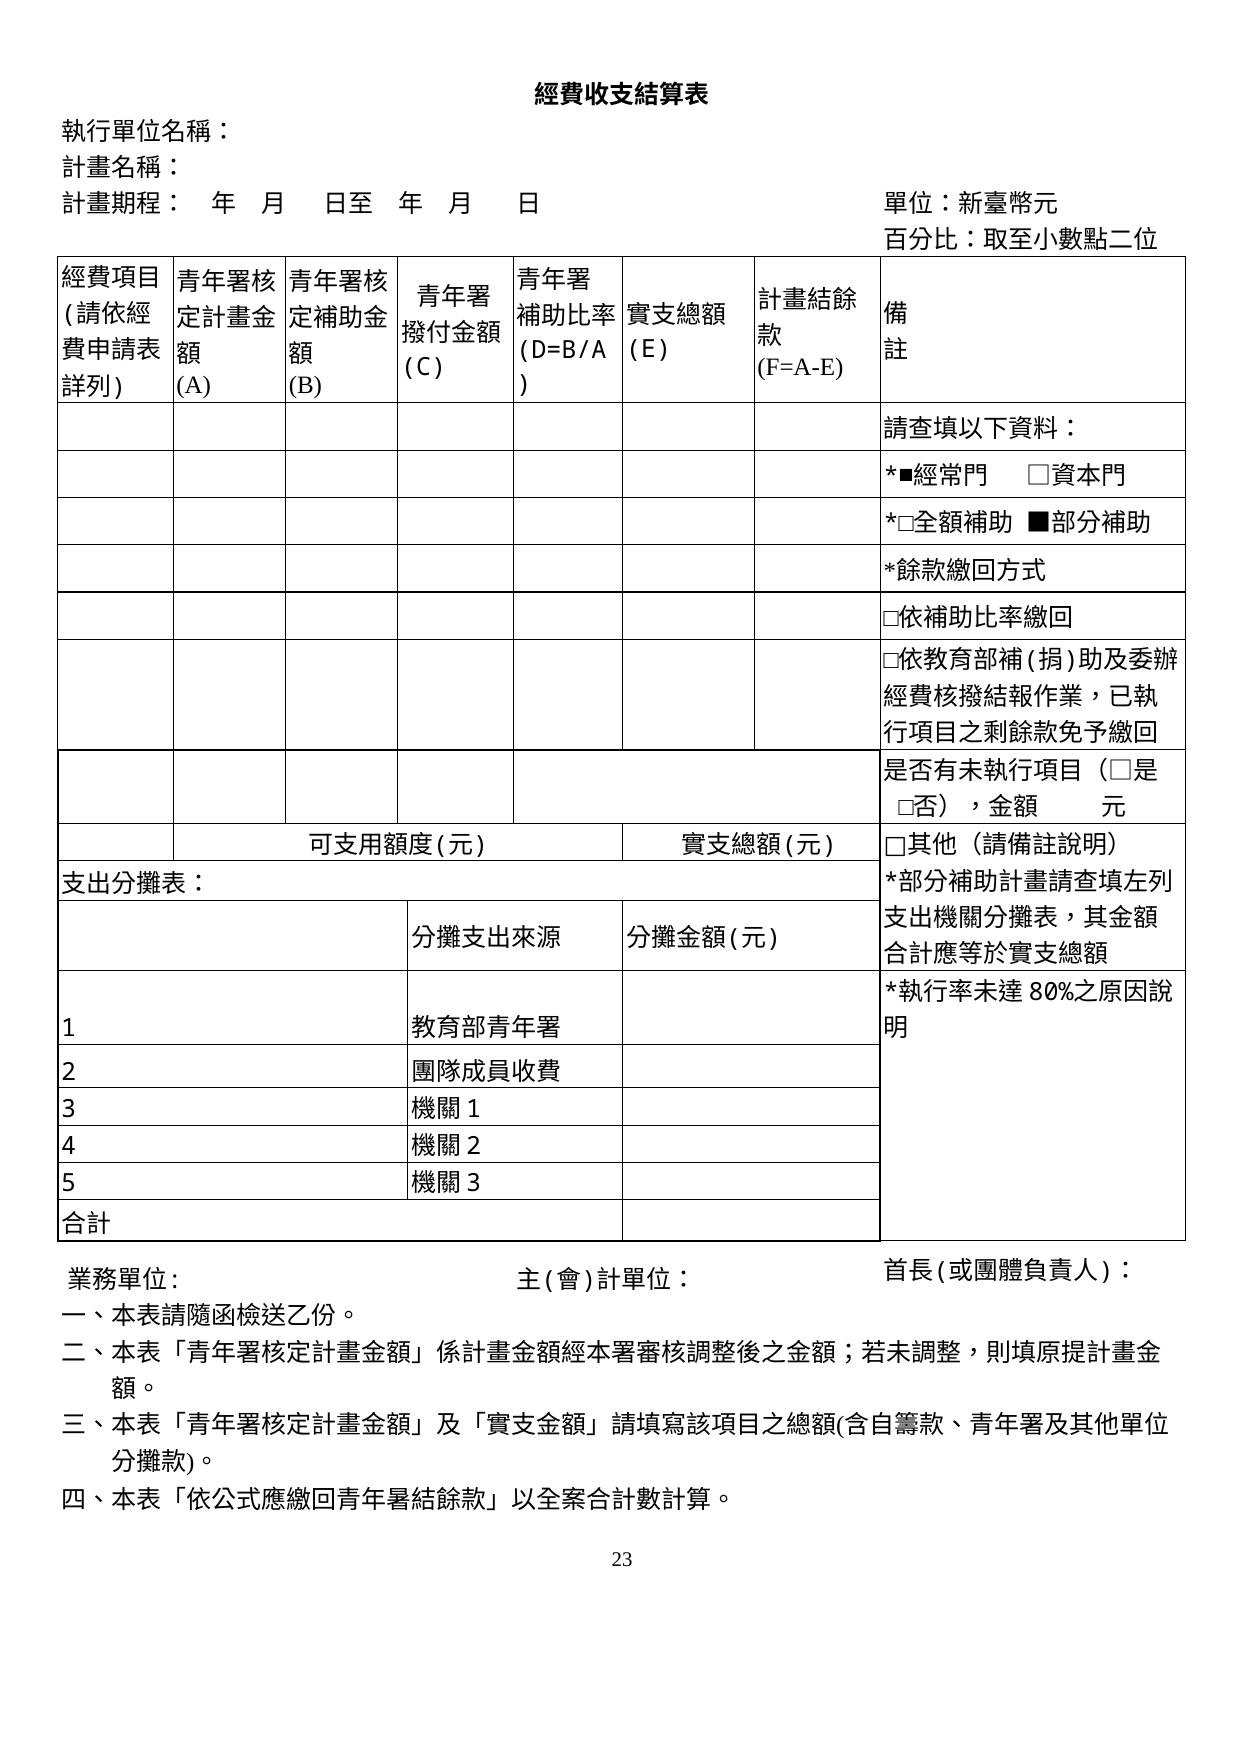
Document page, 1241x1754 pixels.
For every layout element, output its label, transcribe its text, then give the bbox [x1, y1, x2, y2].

table_cell *執行率未達80%之原因說明 [881, 971, 1185, 1044]
table_cell [881, 1199, 1185, 1240]
table_cell [174, 751, 285, 823]
table_cell [286, 545, 397, 591]
table_cell [654, 1295, 741, 1332]
table_cell 業務單位: [58, 1242, 408, 1295]
table_cell [174, 451, 285, 497]
table_cell 支出分攤表： [59, 861, 879, 900]
table_cell [58, 640, 173, 748]
table_cell [602, 148, 654, 184]
table_cell [514, 451, 622, 497]
table_cell [881, 1125, 1185, 1162]
table_cell 經費項目 (請依經費申請表詳列) [58, 257, 173, 402]
table_cell [514, 593, 622, 639]
table_cell 教育部青年署 [408, 971, 622, 1044]
table_cell [58, 403, 173, 449]
table_cell [59, 824, 173, 860]
table_cell 3 [59, 1088, 407, 1124]
table_cell [398, 451, 513, 497]
table_cell [741, 1295, 880, 1332]
table_cell □依補助比率繳回 [881, 593, 1185, 639]
table_cell [513, 1295, 602, 1332]
table_cell 青年署核定計畫金額 (A) [174, 257, 285, 402]
table_cell [741, 111, 880, 147]
table_cell 計畫名稱： [58, 148, 333, 184]
table_cell 團隊成員收費 [408, 1045, 622, 1087]
table_cell 四、本表「依公式應繳回青年暑結餘款」以全案合計數計算。 [58, 1478, 741, 1519]
table_cell [881, 1044, 1185, 1087]
table_cell 青年署核定補助金額 (B) [286, 257, 397, 402]
table_cell 合計 [59, 1200, 622, 1240]
table_cell [58, 593, 173, 639]
table_cell *部分補助計畫請查填左列支出機關分攤表，其金額合計應等於實支總額 [881, 860, 1185, 970]
table_cell [58, 451, 173, 497]
table_cell 三、本表「青年署核定計畫金額」及「實支金額」請填寫該項目之總額(含自籌款、青年署及其他單位分攤款)。 [58, 1405, 1186, 1477]
table_cell [623, 498, 754, 544]
table_cell [654, 184, 741, 220]
table_cell 百分比：取至小數點二位 [880, 220, 1186, 256]
table_cell [602, 184, 654, 220]
table_cell *□全額補助 ■部分補助 [881, 498, 1185, 544]
table_cell [623, 1088, 879, 1124]
table_cell □其他（請備註說明） [881, 824, 1185, 860]
table_cell [398, 545, 513, 591]
table_cell [174, 593, 285, 639]
table_cell 計畫期程： 年 月 日至 年 月 [58, 184, 476, 220]
table_cell [623, 1126, 879, 1162]
table_cell [623, 1045, 879, 1087]
table_cell [58, 498, 173, 544]
table_cell [398, 593, 513, 639]
table_cell [623, 593, 754, 639]
table_cell [476, 1242, 513, 1295]
table_cell [602, 1295, 654, 1332]
table_cell [58, 545, 173, 591]
table_cell 可支用額度(元) [174, 824, 622, 860]
table_cell 首長(或團體負責人)： [880, 1241, 1186, 1295]
table_cell [654, 148, 741, 184]
table_cell [623, 545, 754, 591]
table_cell 一、本表請隨函檢送乙份。 [58, 1295, 476, 1332]
table_cell 5 [59, 1163, 407, 1199]
table_cell 二、本表「青年署核定計畫金額」係計畫金額經本署審核調整後之金額；若未調整，則填原提計畫金額。 [58, 1333, 1186, 1405]
table_cell [755, 403, 880, 449]
table_cell [408, 1242, 443, 1295]
table_cell [286, 751, 397, 823]
table_cell [514, 403, 622, 449]
table_cell *■經常門 □資本門 [881, 451, 1185, 497]
table_cell 實支總額 (E) [623, 257, 754, 402]
table_cell [398, 751, 513, 823]
table_cell [514, 498, 622, 544]
table_cell 是否有未執行項目（□是 □否），金額 元 [881, 750, 1185, 823]
table_cell [286, 451, 397, 497]
table_cell [333, 148, 443, 184]
table_cell [286, 640, 397, 748]
table_cell 備 註 [881, 257, 1185, 402]
table_cell [602, 111, 654, 147]
table_cell [286, 403, 397, 449]
table_cell [881, 1087, 1185, 1124]
table_cell 分攤支出來源 [408, 901, 622, 970]
table_cell [514, 751, 623, 823]
table_cell [476, 1295, 513, 1332]
table_cell 執行單位名稱： [58, 111, 443, 147]
table_cell [174, 403, 285, 449]
table_cell 實支總額(元) [623, 824, 879, 860]
table_cell 機關1 [408, 1088, 622, 1124]
table_cell [623, 751, 754, 823]
table_cell [514, 545, 622, 591]
table_cell [174, 498, 285, 544]
table_cell [623, 640, 754, 748]
table_cell [514, 640, 622, 748]
table_cell [443, 1242, 476, 1295]
table_cell [286, 498, 397, 544]
table_cell [623, 403, 754, 449]
table_cell 機關2 [408, 1126, 622, 1162]
table_cell [880, 1295, 1186, 1332]
table_cell [476, 148, 513, 184]
table_cell 青年署 補助比率 (D=B/A) [514, 257, 622, 402]
table_cell 1 [59, 971, 407, 1044]
table_cell [59, 901, 407, 970]
table_cell 單位：新臺幣元 [880, 184, 1186, 220]
table_cell 主(會)計單位： [513, 1242, 741, 1295]
table_cell [286, 593, 397, 639]
table_cell [58, 220, 880, 256]
table_cell [755, 451, 880, 497]
table_cell [398, 640, 513, 748]
table_cell [755, 640, 880, 748]
table_cell [623, 1163, 879, 1199]
table_cell [755, 498, 880, 544]
table_cell [741, 1242, 880, 1295]
table_cell [741, 184, 880, 220]
table_cell [398, 498, 513, 544]
table_cell [623, 971, 879, 1044]
table_cell [755, 593, 880, 639]
table_cell [880, 1478, 1186, 1519]
table_cell [880, 148, 1186, 184]
table_cell [59, 751, 173, 823]
table_cell [881, 1162, 1185, 1199]
table_cell [398, 403, 513, 449]
table_cell [513, 111, 602, 147]
table_cell [741, 1478, 880, 1519]
table_cell [476, 111, 513, 147]
table_cell [623, 451, 754, 497]
table_header 經費收支結算表 [58, 75, 1186, 111]
table_cell 4 [59, 1126, 407, 1162]
table_cell 日 [513, 184, 602, 220]
table_cell 請查填以下資料： [881, 403, 1185, 449]
table_cell [174, 640, 285, 748]
table_cell [755, 545, 880, 591]
table_cell 青年署 撥付金額 (C) [398, 257, 513, 402]
table_cell 計畫結餘款 (F=A-E) [755, 257, 880, 402]
table_cell [654, 111, 741, 147]
table_cell [741, 148, 880, 184]
table_cell [443, 111, 476, 147]
table_cell 2 [59, 1045, 407, 1087]
table_cell [623, 1200, 879, 1240]
table_cell 分攤金額(元) [623, 901, 879, 970]
table_cell [880, 111, 1186, 147]
table_cell [174, 545, 285, 591]
table_cell [513, 148, 602, 184]
table_cell □依教育部補(捐)助及委辦經費核撥結報作業，已執行項目之剩餘款免予繳回 [881, 640, 1185, 748]
table_cell 機關3 [408, 1163, 622, 1199]
table_cell [754, 751, 879, 823]
table_cell [476, 184, 513, 220]
table_cell *餘款繳回方式 [881, 545, 1185, 591]
table_cell [443, 148, 476, 184]
